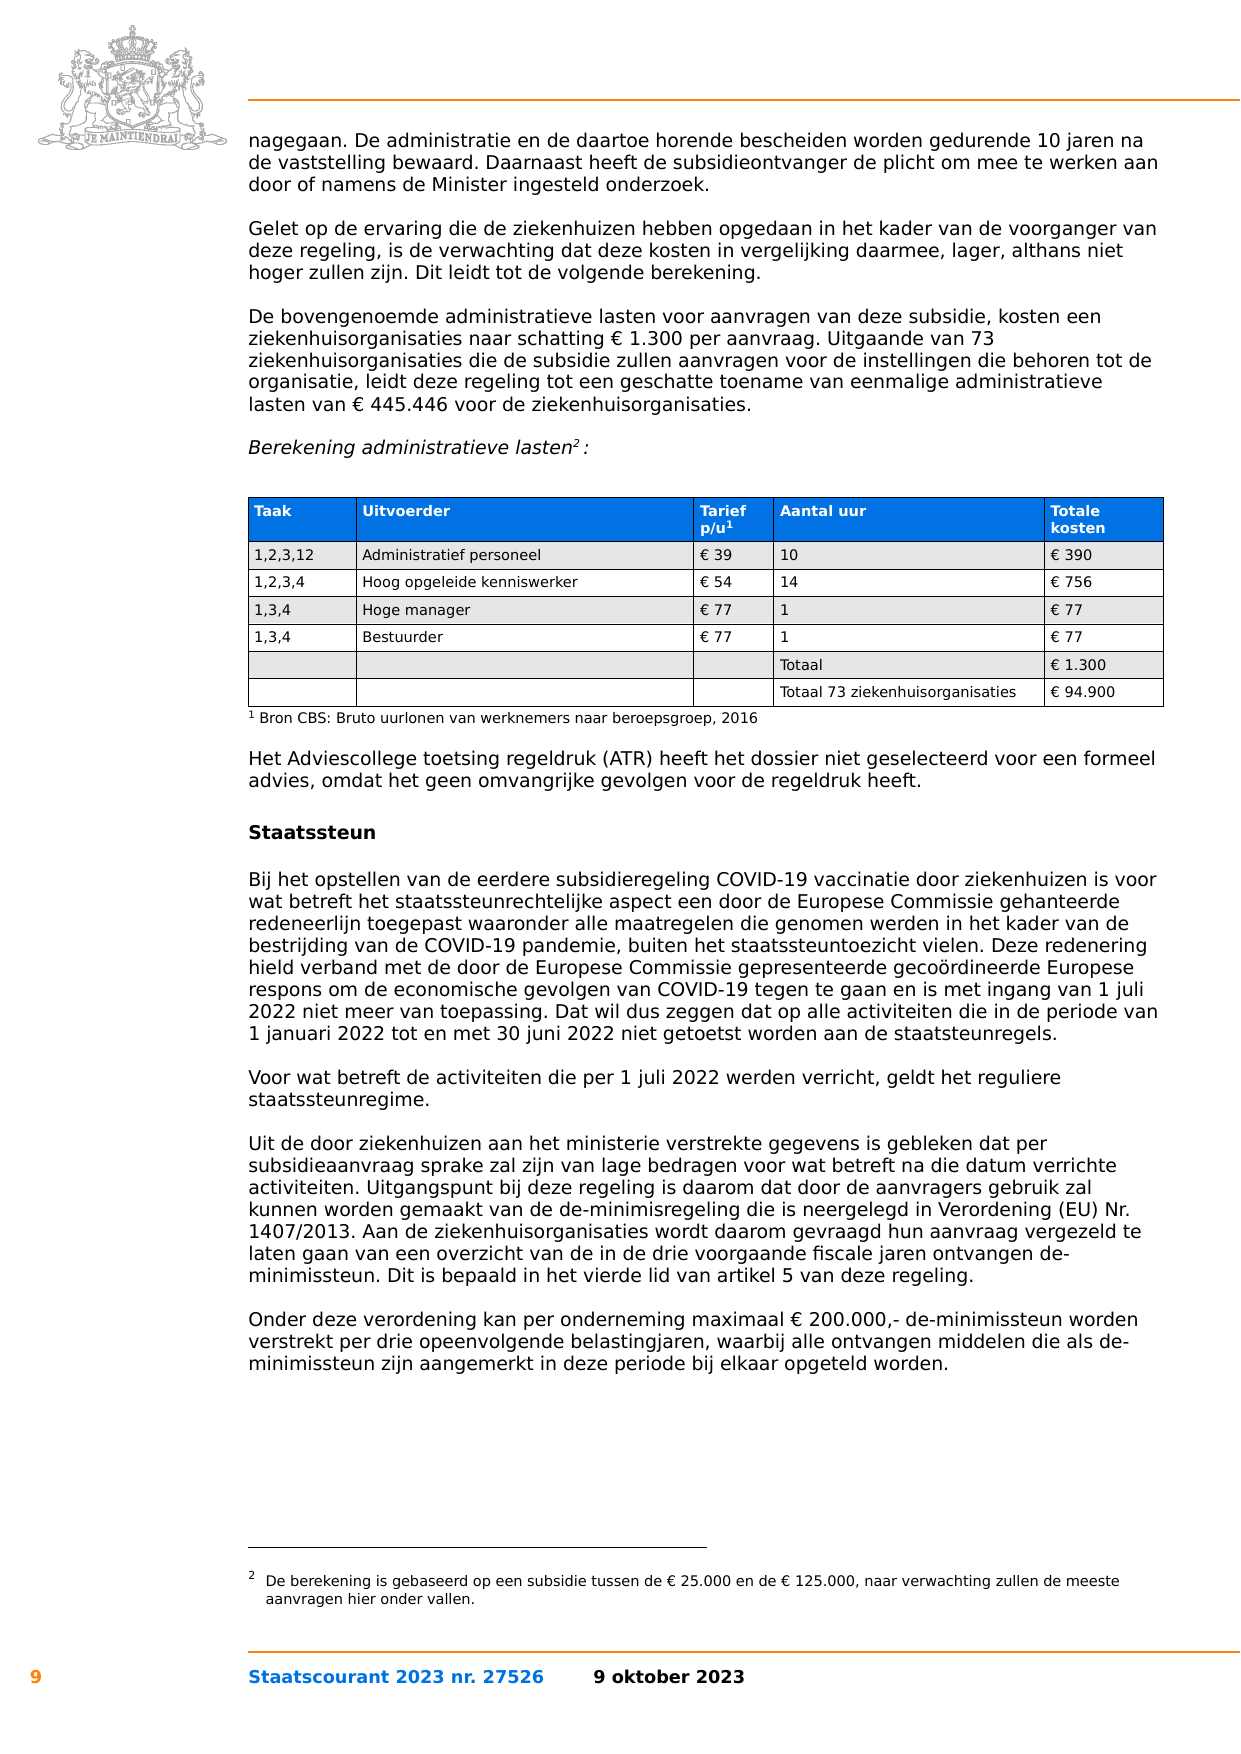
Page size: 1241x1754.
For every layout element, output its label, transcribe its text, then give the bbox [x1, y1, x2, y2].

table_cell Totale kosten [1045, 498, 1163, 541]
text Uit de door ziekenhuizen aan het ministerie verstrekte gegevens is gebleken dat per subsidieaanvraag sprake zal zijn van lage bedragen voor wat betreft na die datum verrichte activiteiten. Uitgangspunt bij deze regeling is daarom dat door de aanvragers gebruik zal kunnen worden gemaakt van de de-minimisregeling die is neergelegd in Verordening (EU) Nr. 1407/2013. Aan de ziekenhuisorganisaties wordt daarom gevraagd hun aanvraag vergezeld te laten gaan van een overzicht van de in de drie voorgaande fiscale jaren ontvangen de-minimissteun. Dit is bepaald in het vierde lid van artikel 5 van deze regeling. [248, 1133, 1163, 1287]
table_cell € 1.300 [1045, 652, 1163, 678]
picture [38, 25, 227, 150]
table_cell 1,3,4 [249, 597, 356, 623]
table_cell € 77 [694, 597, 773, 623]
table_cell Taak [249, 498, 356, 541]
table_header [248, 481, 1163, 497]
table_cell [694, 652, 773, 678]
table_cell Hoge manager [357, 597, 693, 623]
table_cell [357, 652, 693, 678]
text nagegaan. De administratie en de daartoe horende bescheiden worden gedurende 10 jaren na de vaststelling bewaard. Daarnaast heeft de subsidieontvanger de plicht om mee te werken aan door of namens de Minister ingesteld onderzoek. [248, 130, 1163, 196]
table_cell Uitvoerder [357, 498, 693, 541]
table_cell 1,2,3,12 [249, 542, 356, 569]
table_cell 1 [774, 625, 1044, 651]
table_cell € 77 [694, 625, 773, 651]
text De berekening is gebaseerd op een subsidie tussen de € 25.000 en de € 125.000, naar verwachting zullen de meeste aanvragen hier onder vallen. [248, 1569, 1163, 1608]
table_cell Hoog opgeleide kenniswerker [357, 570, 693, 596]
text De bovengenoemde administratieve lasten voor aanvragen van deze subsidie, kosten een ziekenhuisorganisaties naar schatting € 1.300 per aanvraag. Uitgaande van 73 ziekenhuisorganisaties die de subsidie zullen aanvragen voor de instellingen die behoren tot de organisatie, leidt deze regeling tot een geschatte toename van eenmalige administratieve lasten van € 445.446 voor de ziekenhuisorganisaties. [248, 306, 1163, 415]
table_cell [694, 679, 773, 706]
table_cell Totaal 73 ziekenhuisorganisaties [774, 679, 1044, 706]
table_cell € 390 [1045, 542, 1163, 569]
table_cell € 54 [694, 570, 773, 596]
table_cell 1 [774, 597, 1044, 623]
text Berekening administratieve lasten: [248, 437, 1163, 459]
text Het Adviescollege toetsing regeldruk (ATR) heeft het dossier niet geselecteerd voor een formeel advies, omdat het geen omvangrijke gevolgen voor de regeldruk heeft. [248, 748, 1163, 792]
table_cell Aantal uur [774, 498, 1044, 541]
table_cell 1,3,4 [249, 625, 356, 651]
table_cell 10 [774, 542, 1044, 569]
table_cell 14 [774, 570, 1044, 596]
table_cell Tarief p/u1 [694, 498, 773, 541]
table_cell € 39 [694, 542, 773, 569]
table_cell € 756 [1045, 570, 1163, 596]
table_cell Administratief personeel [357, 542, 693, 569]
text Voor wat betreft de activiteiten die per 1 juli 2022 werden verricht, geldt het reguliere staatssteunregime. [248, 1067, 1163, 1111]
table_cell Totaal [774, 652, 1044, 678]
table_cell 1 Bron CBS: Bruto uurlonen van werknemers naar beroepsgroep, 2016 [248, 707, 1163, 726]
table_cell € 94.900 [1045, 679, 1163, 706]
table_cell Bestuurder [357, 625, 693, 651]
table_cell 1,2,3,4 [249, 570, 356, 596]
text Gelet op de ervaring die de ziekenhuizen hebben opgedaan in het kader van de voorganger van deze regeling, is de verwachting dat deze kosten in vergelijking daarmee, lager, althans niet hoger zullen zijn. Dit leidt tot de volgende berekening. [248, 218, 1163, 284]
table_cell [249, 679, 356, 706]
table_cell [357, 679, 693, 706]
table_cell [249, 652, 356, 678]
table_cell € 77 [1045, 597, 1163, 623]
subtitle Staatssteun [248, 822, 1163, 844]
table_cell € 77 [1045, 625, 1163, 651]
text Bij het opstellen van de eerdere subsidieregeling COVID-19 vaccinatie door ziekenhuizen is voor wat betreft het staatssteunrechtelijke aspect een door de Europese Commissie gehanteerde redeneerlijn toegepast waaronder alle maatregelen die genomen werden in het kader van de bestrijding van de COVID-19 pandemie, buiten het staatssteuntoezicht vielen. Deze redenering hield verband met de door de Europese Commissie gepresenteerde gecoördineerde Europese respons om de economische gevolgen van COVID-19 tegen te gaan en is met ingang van 1 juli 2022 niet meer van toepassing. Dat wil dus zeggen dat op alle activiteiten die in de periode van 1 januari 2022 tot en met 30 juni 2022 niet getoetst worden aan de staatsteunregels. [248, 869, 1163, 1045]
text Onder deze verordening kan per onderneming maximaal € 200.000,- de-minimissteun worden verstrekt per drie opeenvolgende belastingjaren, waarbij alle ontvangen middelen die als de-minimissteun zijn aangemerkt in deze periode bij elkaar opgeteld worden. [248, 1308, 1163, 1374]
